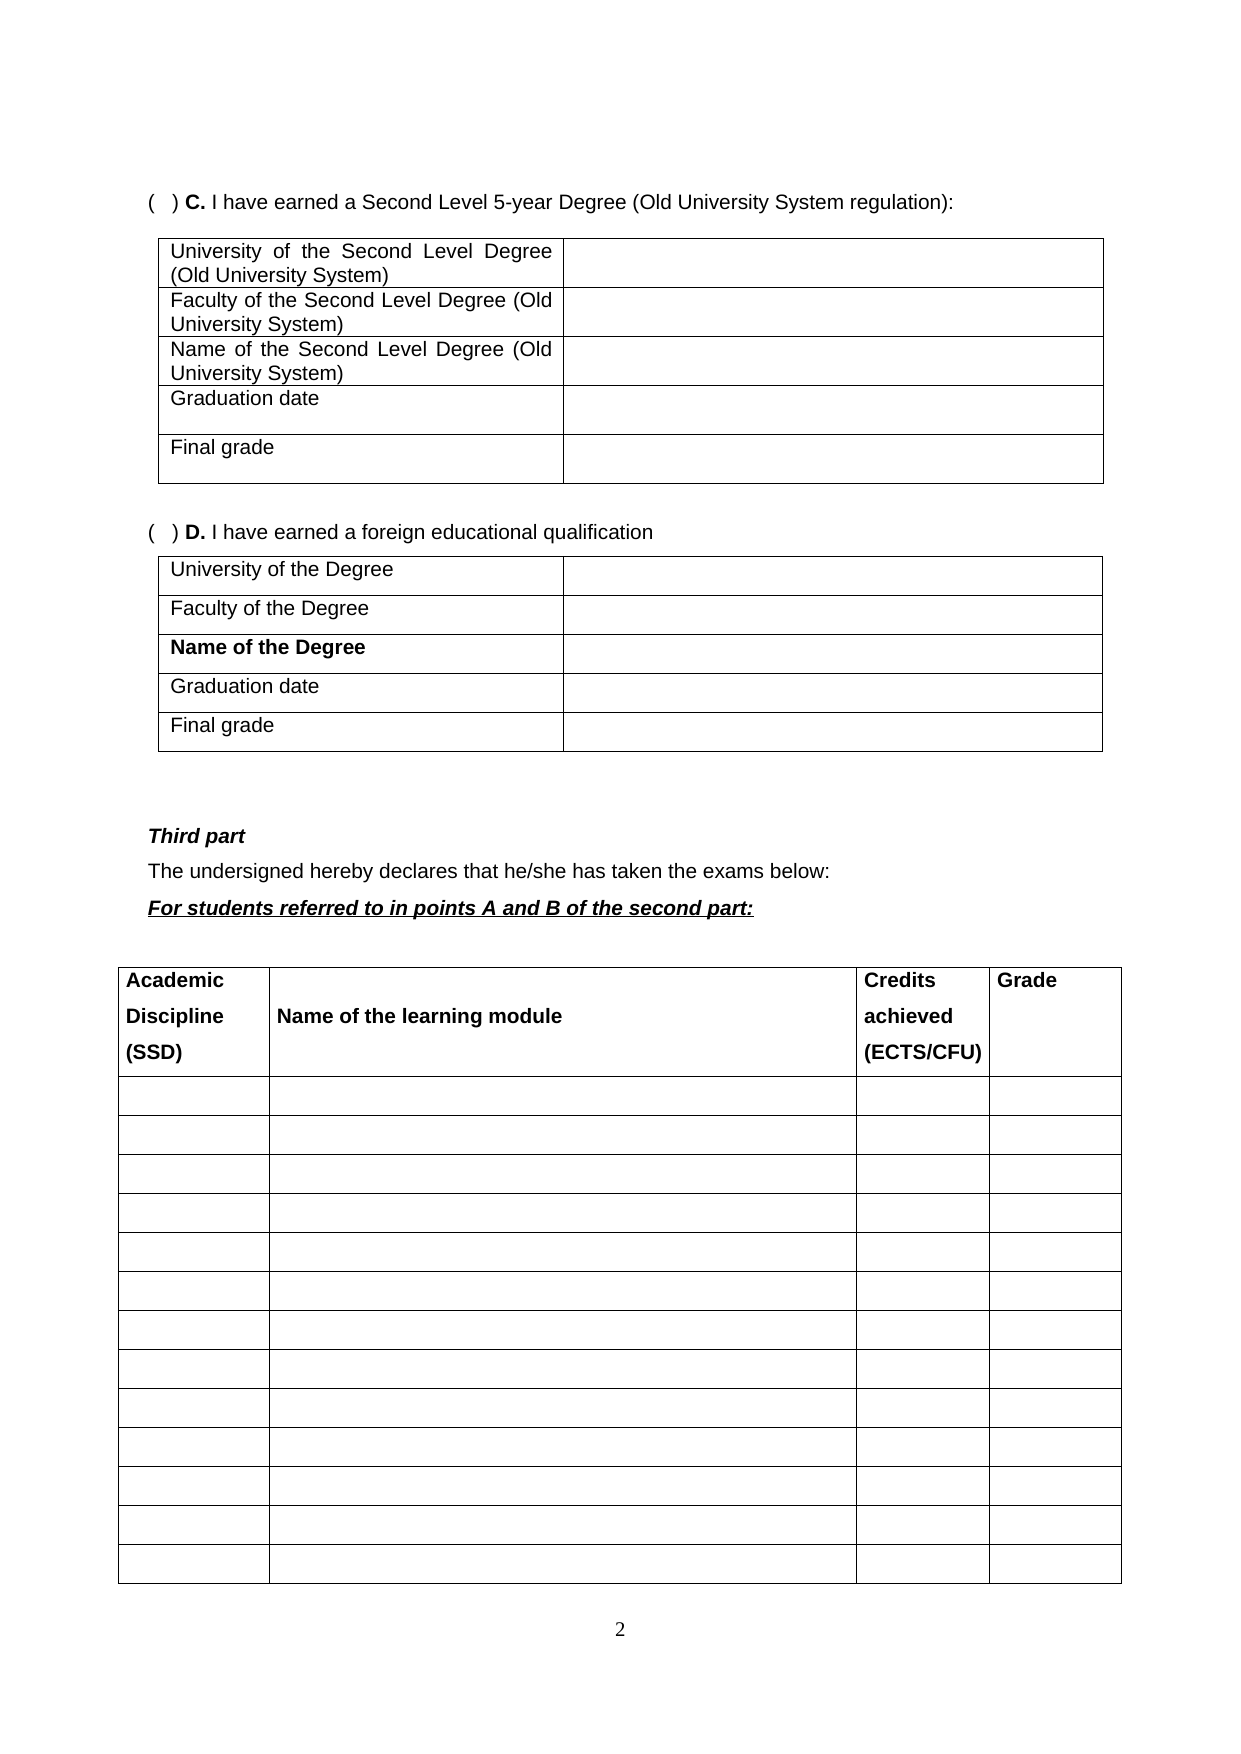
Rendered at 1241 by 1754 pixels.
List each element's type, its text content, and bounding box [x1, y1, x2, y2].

table_header Name of the learning module [270, 968, 856, 1076]
table_cell [270, 1155, 856, 1193]
table_cell [990, 1506, 1121, 1543]
table_cell [990, 1077, 1121, 1115]
table_cell [270, 1311, 856, 1349]
table_header [564, 239, 1103, 287]
table_cell [857, 1467, 989, 1504]
table_cell [564, 713, 1102, 751]
table_cell [119, 1194, 269, 1232]
table_cell [857, 1194, 989, 1232]
table_cell [564, 386, 1103, 434]
table_header Academic Discipline (SSD) [119, 968, 269, 1076]
table_cell [564, 337, 1103, 385]
table_cell [990, 1233, 1121, 1271]
text ( ) D. I have earned a foreign educational qualification [148, 520, 1092, 544]
table_cell [564, 674, 1102, 712]
table_cell Name of the Degree [159, 635, 563, 673]
table_cell [119, 1077, 269, 1115]
table_cell [990, 1467, 1121, 1504]
table_cell [990, 1194, 1121, 1232]
table_cell Final grade [159, 435, 563, 483]
table_cell [857, 1350, 989, 1388]
table_cell [119, 1350, 269, 1388]
table_cell [119, 1311, 269, 1349]
text ( ) C. I have earned a Second Level 5-year Degree (Old University System regulation): [148, 190, 1092, 214]
table_header Credits achieved (ECTS/CFU) [857, 968, 989, 1076]
table_cell [990, 1389, 1121, 1427]
table_cell [990, 1545, 1121, 1582]
table_cell [857, 1077, 989, 1115]
table_cell [857, 1545, 989, 1582]
table_header Grade [990, 968, 1121, 1076]
table_cell [857, 1311, 989, 1349]
table_cell [119, 1233, 269, 1271]
table_cell [270, 1545, 856, 1582]
table_cell Name of the Second Level Degree (Old University System) [159, 337, 563, 385]
table_cell [857, 1506, 989, 1543]
table_cell [270, 1077, 856, 1115]
table_cell [990, 1155, 1121, 1193]
table_cell [270, 1389, 856, 1427]
table_cell Faculty of the Degree [159, 596, 563, 634]
table_cell [119, 1116, 269, 1154]
table_cell [857, 1116, 989, 1154]
table_cell [857, 1233, 989, 1271]
table_cell [119, 1155, 269, 1193]
table_cell [990, 1350, 1121, 1388]
table_cell [564, 596, 1102, 634]
text The undersigned hereby declares that he/she has taken the exams below: [148, 859, 1092, 883]
subtitle For students referred to in points A and B of the second part: [148, 895, 1092, 919]
table_cell [119, 1389, 269, 1427]
table_cell [564, 288, 1103, 336]
table_cell [990, 1311, 1121, 1349]
table_cell [857, 1389, 989, 1427]
table_cell [119, 1467, 269, 1504]
table_cell [270, 1428, 856, 1466]
table_cell [119, 1272, 269, 1310]
table_cell [119, 1506, 269, 1543]
table_cell [119, 1428, 269, 1466]
table_cell Faculty of the Second Level Degree (Old University System) [159, 288, 563, 336]
table_cell [270, 1350, 856, 1388]
table_cell [990, 1272, 1121, 1310]
table_cell [270, 1194, 856, 1232]
table_cell Final grade [159, 713, 563, 751]
table_cell [270, 1467, 856, 1504]
table_header [564, 557, 1102, 595]
table_cell [990, 1116, 1121, 1154]
table_cell [564, 635, 1102, 673]
table_cell [270, 1272, 856, 1310]
table_cell [857, 1428, 989, 1466]
table_cell [270, 1116, 856, 1154]
table_cell [119, 1545, 269, 1582]
table_cell Graduation date [159, 386, 563, 434]
table_header University of the Degree [159, 557, 563, 595]
table_cell [857, 1272, 989, 1310]
table_cell [564, 435, 1103, 483]
table_cell [857, 1155, 989, 1193]
table_cell Graduation date [159, 674, 563, 712]
table_cell [270, 1233, 856, 1271]
table_header University of the Second Level Degree (Old University System) [159, 239, 563, 287]
table_cell [270, 1506, 856, 1543]
table_cell [990, 1428, 1121, 1466]
subtitle Third part [148, 823, 1092, 847]
